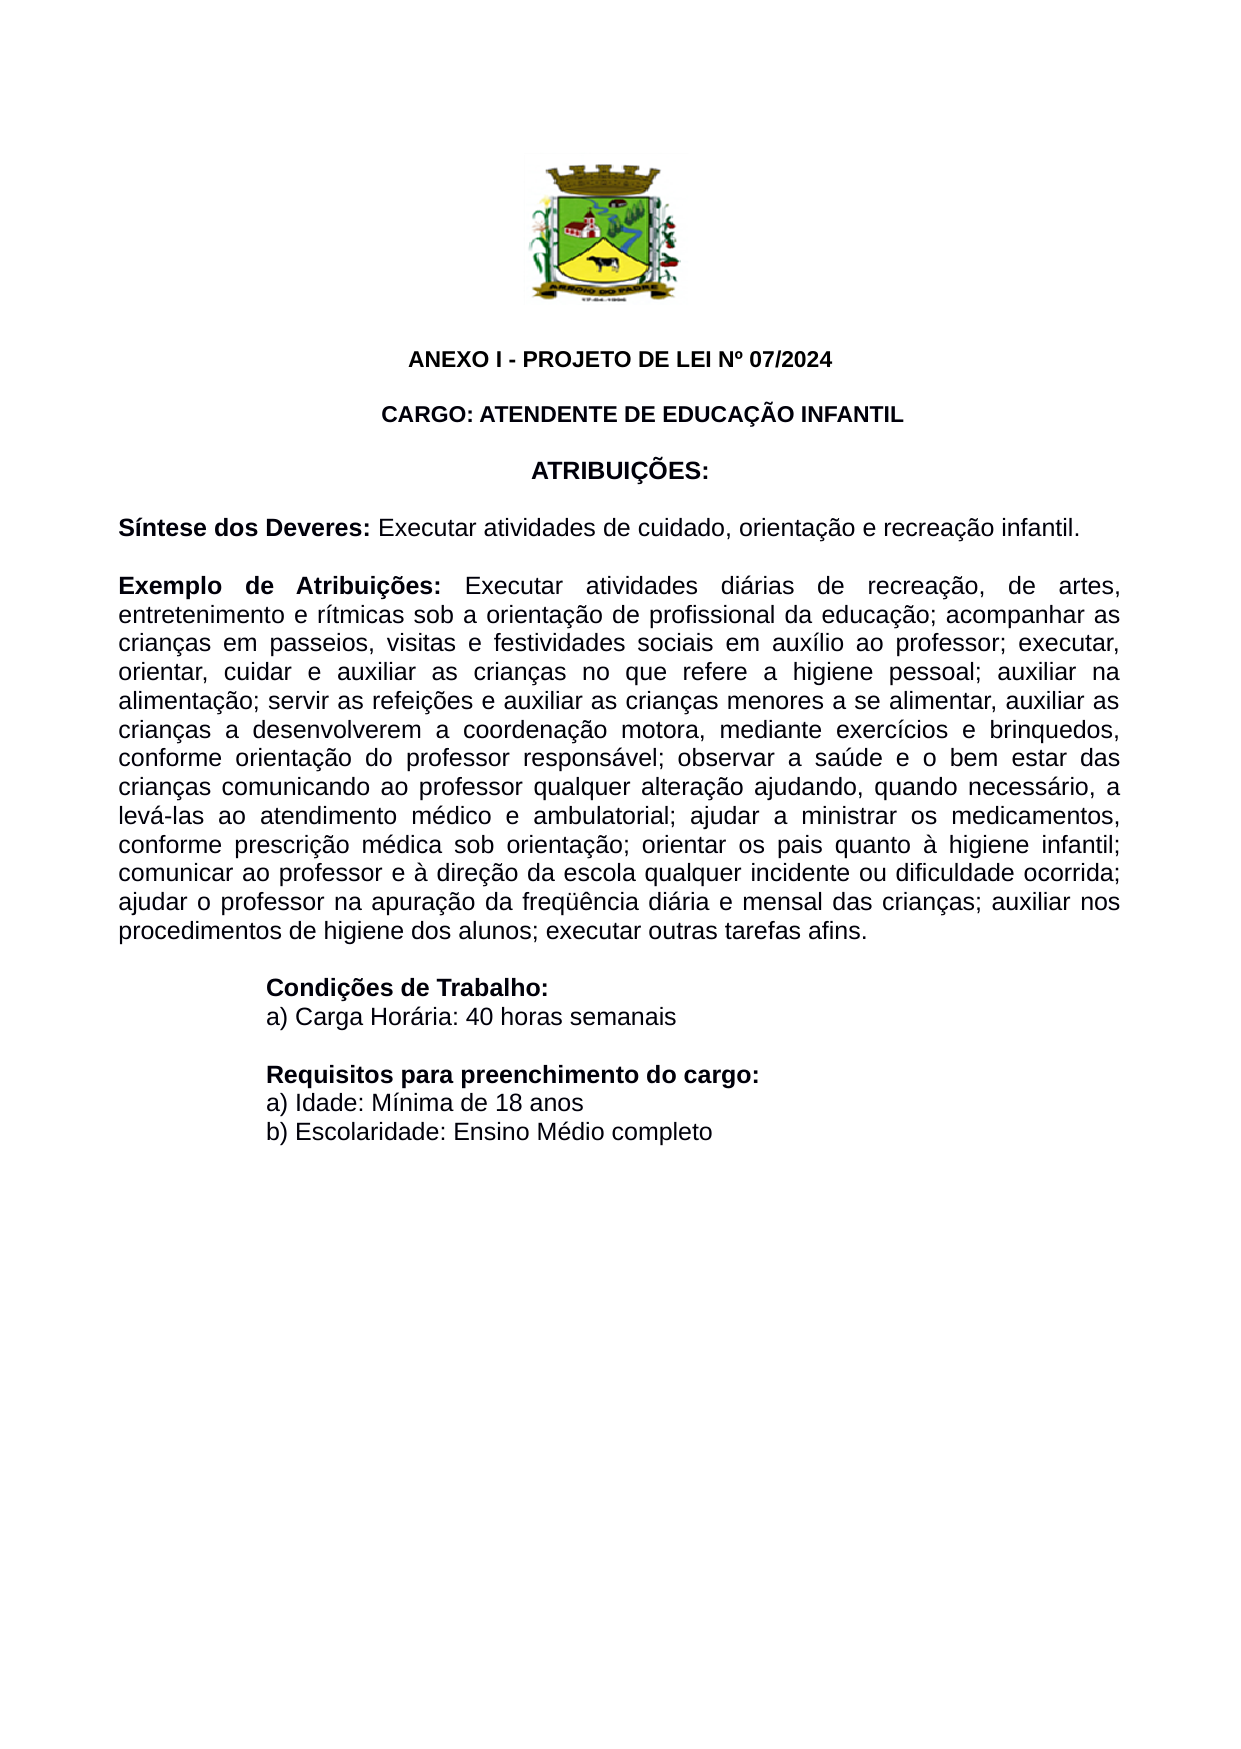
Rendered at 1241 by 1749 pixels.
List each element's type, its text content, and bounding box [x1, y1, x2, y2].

text a) Carga Horária: 40 horas semanais [118, 1002, 1122, 1031]
text Condições de Trabalho: [118, 973, 1122, 1002]
subtitle CARGO: ATENDENTE DE EDUCAÇÃO INFANTIL [118, 401, 1122, 427]
text Síntese dos Deveres: Executar atividades de cuidado, orientação e recreação infantil. [118, 513, 1122, 542]
text a) Idade: Mínima de 18 anos [118, 1088, 1122, 1117]
picture [522, 151, 689, 305]
subtitle ANEXO I - PROJETO DE LEI Nº 07/2024 [118, 346, 1122, 372]
text Requisitos para preenchimento do cargo: [118, 1060, 1122, 1088]
text Exemplo de Atribuições: Executar atividades diárias de recreação, de artes, entretenimento e rítmicas sob a orientação de profissional da educação; acompanhar as crianças em passeios, visitas e festividades sociais em auxílio ao professor; executar, orientar, cuidar e auxiliar as crianças no que refere a higiene pessoal; auxiliar na alimentação; servir as refeições e auxiliar as crianças menores a se alimentar, auxiliar as crianças a desenvolverem a coordenação motora, mediante exercícios e brinquedos, conforme orientação do professor responsável; observar a saúde e o bem estar das crianças comunicando ao professor qualquer alteração ajudando, quando necessário, a levá-las ao atendimento médico e ambulatorial; ajudar a ministrar os medicamentos, conforme prescrição médica sob orientação; orientar os pais quanto à higiene infantil; comunicar ao professor e à direção da escola qualquer incidente ou dificuldade ocorrida; ajudar o professor na apuração da freqüência diária e mensal das crianças; auxiliar nos procedimentos de higiene dos alunos; executar outras tarefas afins. [118, 571, 1122, 945]
text ATRIBUIÇÕES: [118, 456, 1122, 485]
text b) Escolaridade: Ensino Médio completo [118, 1117, 1122, 1146]
